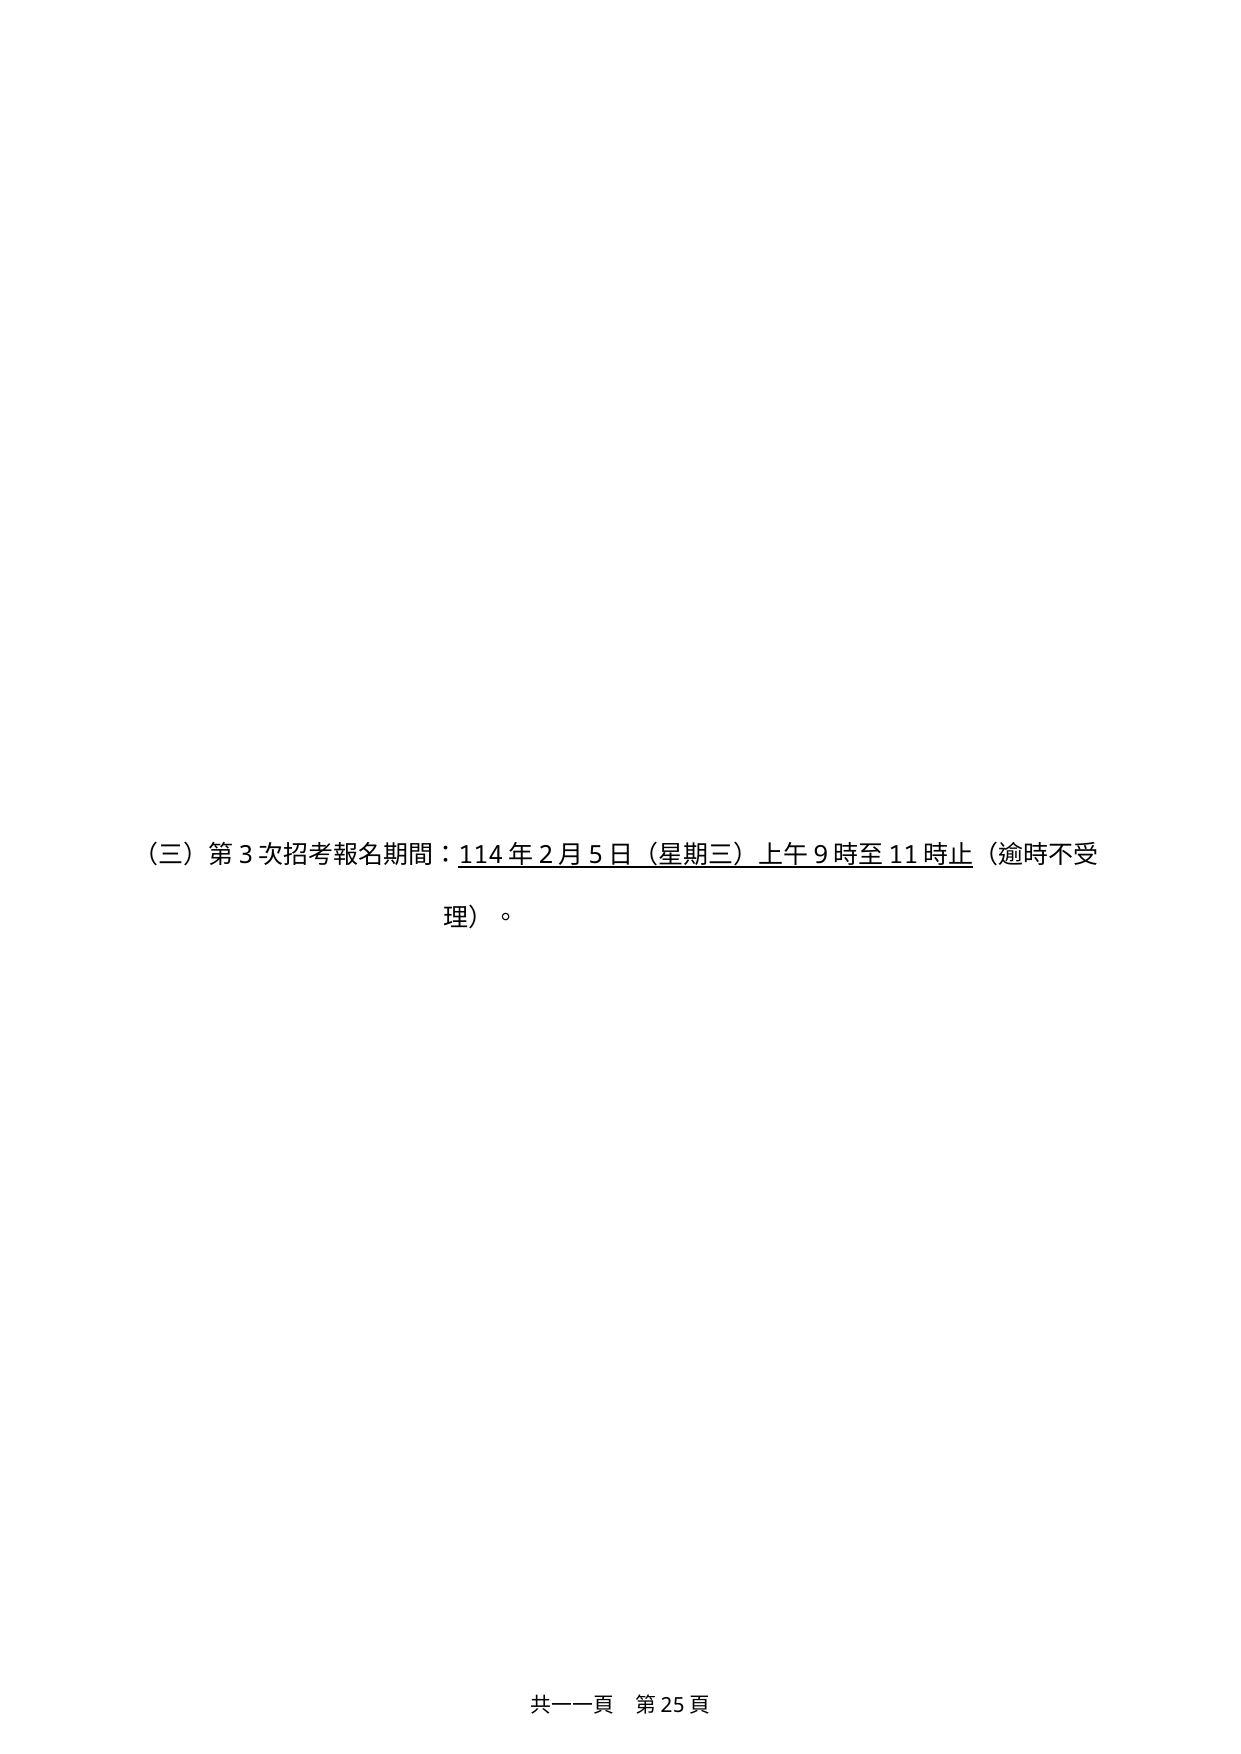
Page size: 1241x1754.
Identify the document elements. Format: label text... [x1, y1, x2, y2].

text （三）第3次招考報名期間：114年2月5日（星期三）上午9時至11時止（逾時不受理）。 [118, 811, 1122, 936]
